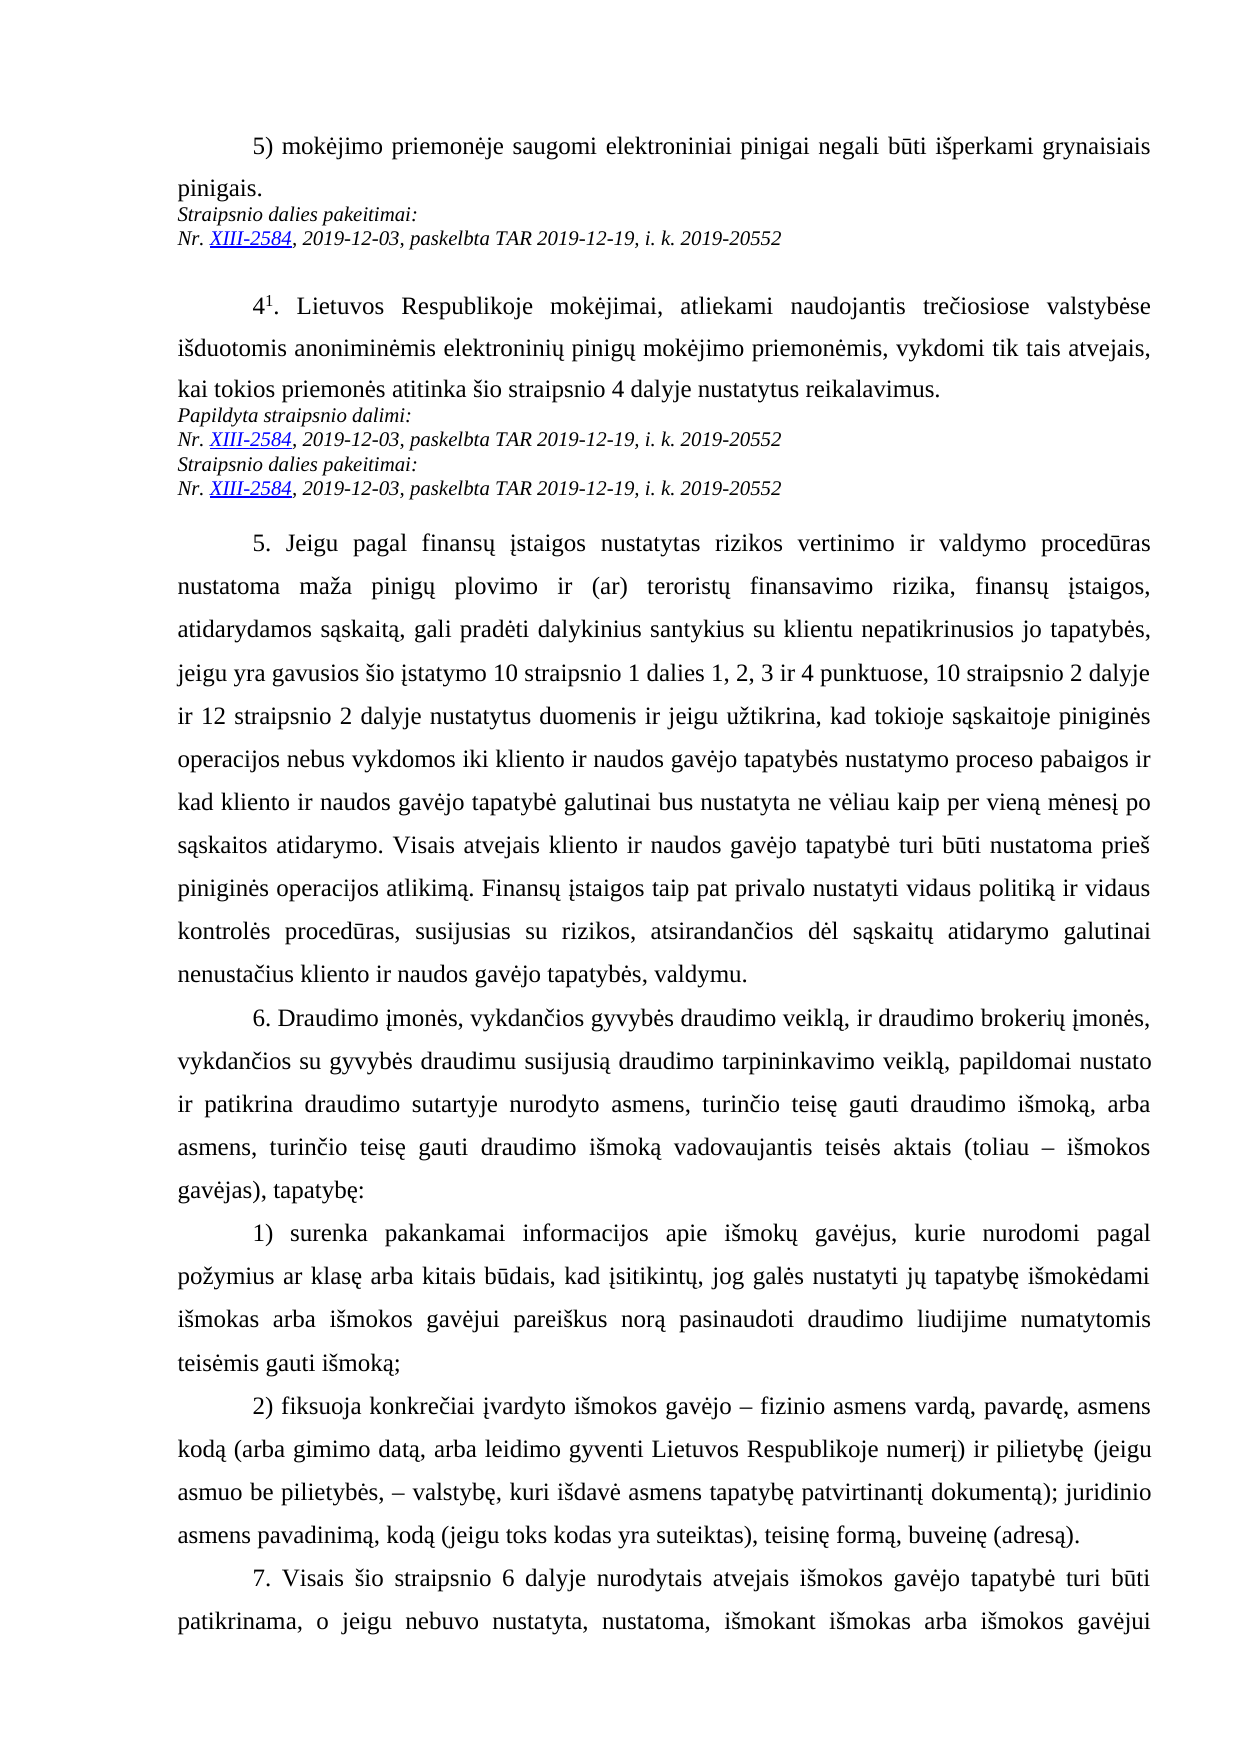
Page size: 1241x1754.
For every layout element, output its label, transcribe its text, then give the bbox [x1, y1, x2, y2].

text Straipsnio dalies pakeitimai: [177, 451, 1152, 476]
text 5) mokėjimo priemonėje saugomi elektroniniai pinigai negali būti išperkami grynaisiais pinigais. [177, 118, 1152, 201]
text 41. Lietuvos Respublikoje mokėjimai, atliekami naudojantis trečiosiose valstybėse išduotomis anoniminėmis elektroninių pinigų mokėjimo priemonėmis, vykdomi tik tais atvejais, kai tokios priemonės atitinka šio straipsnio 4 dalyje nustatytus reikalavimus. [177, 278, 1152, 403]
text 1) surenka pakankamai informacijos apie išmokų gavėjus, kurie nurodomi pagal požymius ar klasę arba kitais būdais, kad įsitikintų, jog galės nustatyti jų tapatybę išmokėdami išmokas arba išmokos gavėjui pareiškus norą pasinaudoti draudimo liudijime numatytomis teisėmis gauti išmoką; [177, 1218, 1152, 1376]
text Nr. XIII-2584, 2019-12-03, paskelbta TAR 2019-12-19, i. k. 2019-20552 [177, 476, 1152, 499]
text 5. Jeigu pagal finansų įstaigos nustatytas rizikos vertinimo ir valdymo procedūras nustatoma maža pinigų plovimo ir (ar) teroristų finansavimo rizika, finansų įstaigos, atidarydamos sąskaitą, gali pradėti dalykinius santykius su klientu nepatikrinusios jo tapatybės, jeigu yra gavusios šio įstatymo 10 straipsnio 1 dalies 1, 2, 3 ir 4 punktuose, 10 straipsnio 2 dalyje ir 12 straipsnio 2 dalyje nustatytus duomenis ir jeigu užtikrina, kad tokioje sąskaitoje piniginės operacijos nebus vykdomos iki kliento ir naudos gavėjo tapatybės nustatymo proceso pabaigos ir kad kliento ir naudos gavėjo tapatybė galutinai bus nustatyta ne vėliau kaip per vieną mėnesį po sąskaitos atidarymo. Visais atvejais kliento ir naudos gavėjo tapatybė turi būti nustatoma prieš piniginės operacijos atlikimą. Finansų įstaigos taip pat privalo nustatyti vidaus politiką ir vidaus kontrolės procedūras, susijusias su rizikos, atsirandančios dėl sąskaitų atidarymo galutinai nenustačius kliento ir naudos gavėjo tapatybės, valdymu. [177, 528, 1152, 988]
text Nr. XIII-2584, 2019-12-03, paskelbta TAR 2019-12-19, i. k. 2019-20552 [177, 226, 1152, 249]
text 2) fiksuoja konkrečiai įvardyto išmokos gavėjo – fizinio asmens vardą, pavardę, asmens kodą (arba gimimo datą, arba leidimo gyventi Lietuvos Respublikoje numerį) ir pilietybę (jeigu asmuo be pilietybės, – valstybę, kuri išdavė asmens tapatybę patvirtinantį dokumentą); juridinio asmens pavadinimą, kodą (jeigu toks kodas yra suteiktas), teisinę formą, buveinę (adresą). [177, 1391, 1152, 1549]
text 6. Draudimo įmonės, vykdančios gyvybės draudimo veiklą, ir draudimo brokerių įmonės, vykdančios su gyvybės draudimu susijusią draudimo tarpininkavimo veiklą, papildomai nustato ir patikrina draudimo sutartyje nurodyto asmens, turinčio teisę gauti draudimo išmoką, arba asmens, turinčio teisę gauti draudimo išmoką vadovaujantis teisės aktais (toliau – išmokos gavėjas), tapatybę: [177, 1003, 1152, 1204]
text Papildyta straipsnio dalimi: [177, 403, 1152, 427]
text Straipsnio dalies pakeitimai: [177, 201, 1152, 226]
text Nr. XIII-2584, 2019-12-03, paskelbta TAR 2019-12-19, i. k. 2019-20552 [177, 427, 1152, 451]
text 7. Visais šio straipsnio 6 dalyje nurodytais atvejais išmokos gavėjo tapatybė turi būti patikrinama, o jeigu nebuvo nustatyta, nustatoma, išmokant išmokas arba išmokos gavėjui [177, 1563, 1152, 1635]
